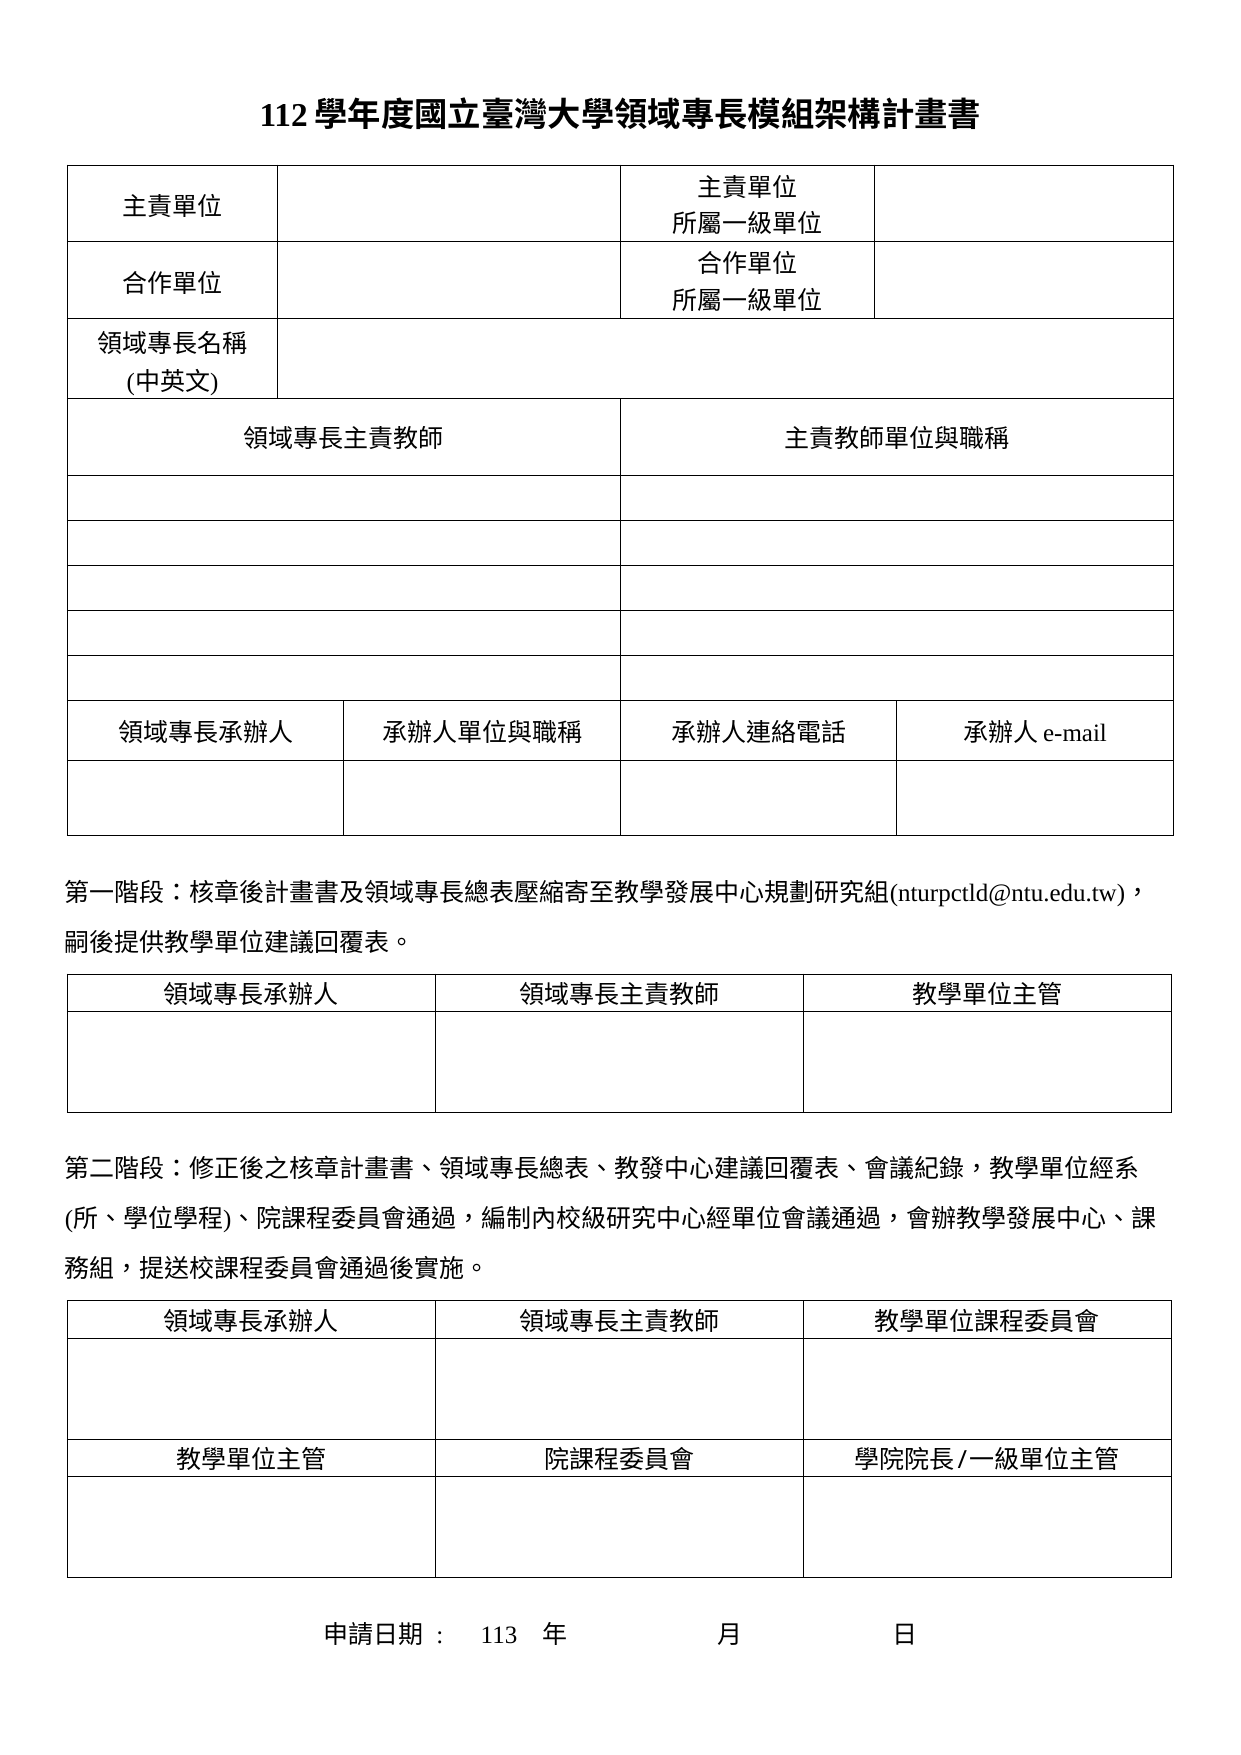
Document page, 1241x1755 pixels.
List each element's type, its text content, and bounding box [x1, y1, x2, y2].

table_cell 領域專長名稱 (中英文) [68, 319, 277, 398]
table_cell [875, 242, 1173, 318]
table_cell 院課程委員會 [436, 1440, 803, 1476]
table_cell [621, 761, 896, 835]
table_cell [68, 1339, 435, 1439]
table_header [875, 166, 1173, 241]
table_cell 學院院長/一級單位主管 [804, 1440, 1171, 1476]
table_header 領域專長主責教師 [436, 1301, 803, 1338]
table_cell [68, 566, 620, 610]
table_cell 領域專長主責教師 [68, 399, 620, 475]
table_cell [621, 476, 1173, 520]
table_header 領域專長承辦人 [68, 1301, 435, 1338]
table_cell 教學單位主管 [68, 1440, 435, 1476]
text 申請日期 : 113 年 月 日 [75, 1603, 1165, 1653]
table_cell [68, 761, 343, 835]
table_cell [621, 566, 1173, 610]
table_header 領域專長承辦人 [68, 975, 435, 1011]
table_cell [278, 319, 1173, 398]
table_cell [68, 521, 620, 565]
table_cell [436, 1477, 803, 1577]
table_cell 領域專長承辦人 [68, 701, 343, 760]
table_cell [436, 1012, 803, 1112]
table_cell [897, 761, 1173, 835]
table_cell 承辦人連絡電話 [621, 701, 896, 760]
text 第一階段：核章後計畫書及領域專長總表壓縮寄至教學發展中心規劃研究組(nturpctld@ntu.edu.tw)，嗣後提供教學單位建議回覆表。 [64, 861, 1165, 961]
table_cell [68, 611, 620, 655]
table_cell [621, 611, 1173, 655]
table_cell [621, 656, 1173, 700]
table_cell [68, 656, 620, 700]
table_cell [804, 1339, 1171, 1439]
table_cell 承辦人e-mail [897, 701, 1173, 760]
table_cell [804, 1477, 1171, 1577]
text 第二階段：修正後之核章計畫書、領域專長總表、教發中心建議回覆表、會議紀錄，教學單位經系(所、學位學程)、院課程委員會通過，編制內校級研究中心經單位會議通過，會辦教學發展中心、課務組，提送校課程委員會通過後實施。 [64, 1138, 1165, 1288]
table_cell 主責教師單位與職稱 [621, 399, 1173, 475]
table_cell [278, 242, 620, 318]
table_header 教學單位課程委員會 [804, 1301, 1171, 1338]
text 112學年度國立臺灣大學領域專長模組架構計畫書 [75, 87, 1165, 136]
table_cell [621, 521, 1173, 565]
table_header 主責單位 [68, 166, 277, 241]
table_cell 合作單位 [68, 242, 277, 318]
table_header 主責單位 所屬一級單位 [621, 166, 874, 241]
table_cell 合作單位 所屬一級單位 [621, 242, 874, 318]
table_header 教學單位主管 [804, 975, 1171, 1011]
table_cell [804, 1012, 1171, 1112]
table_header 領域專長主責教師 [436, 975, 803, 1011]
table_cell [68, 1477, 435, 1577]
table_cell [68, 1012, 435, 1112]
table_cell [344, 761, 620, 835]
table_cell [68, 476, 620, 520]
table_cell 承辦人單位與職稱 [344, 701, 620, 760]
table_cell [436, 1339, 803, 1439]
table_header [278, 166, 620, 241]
